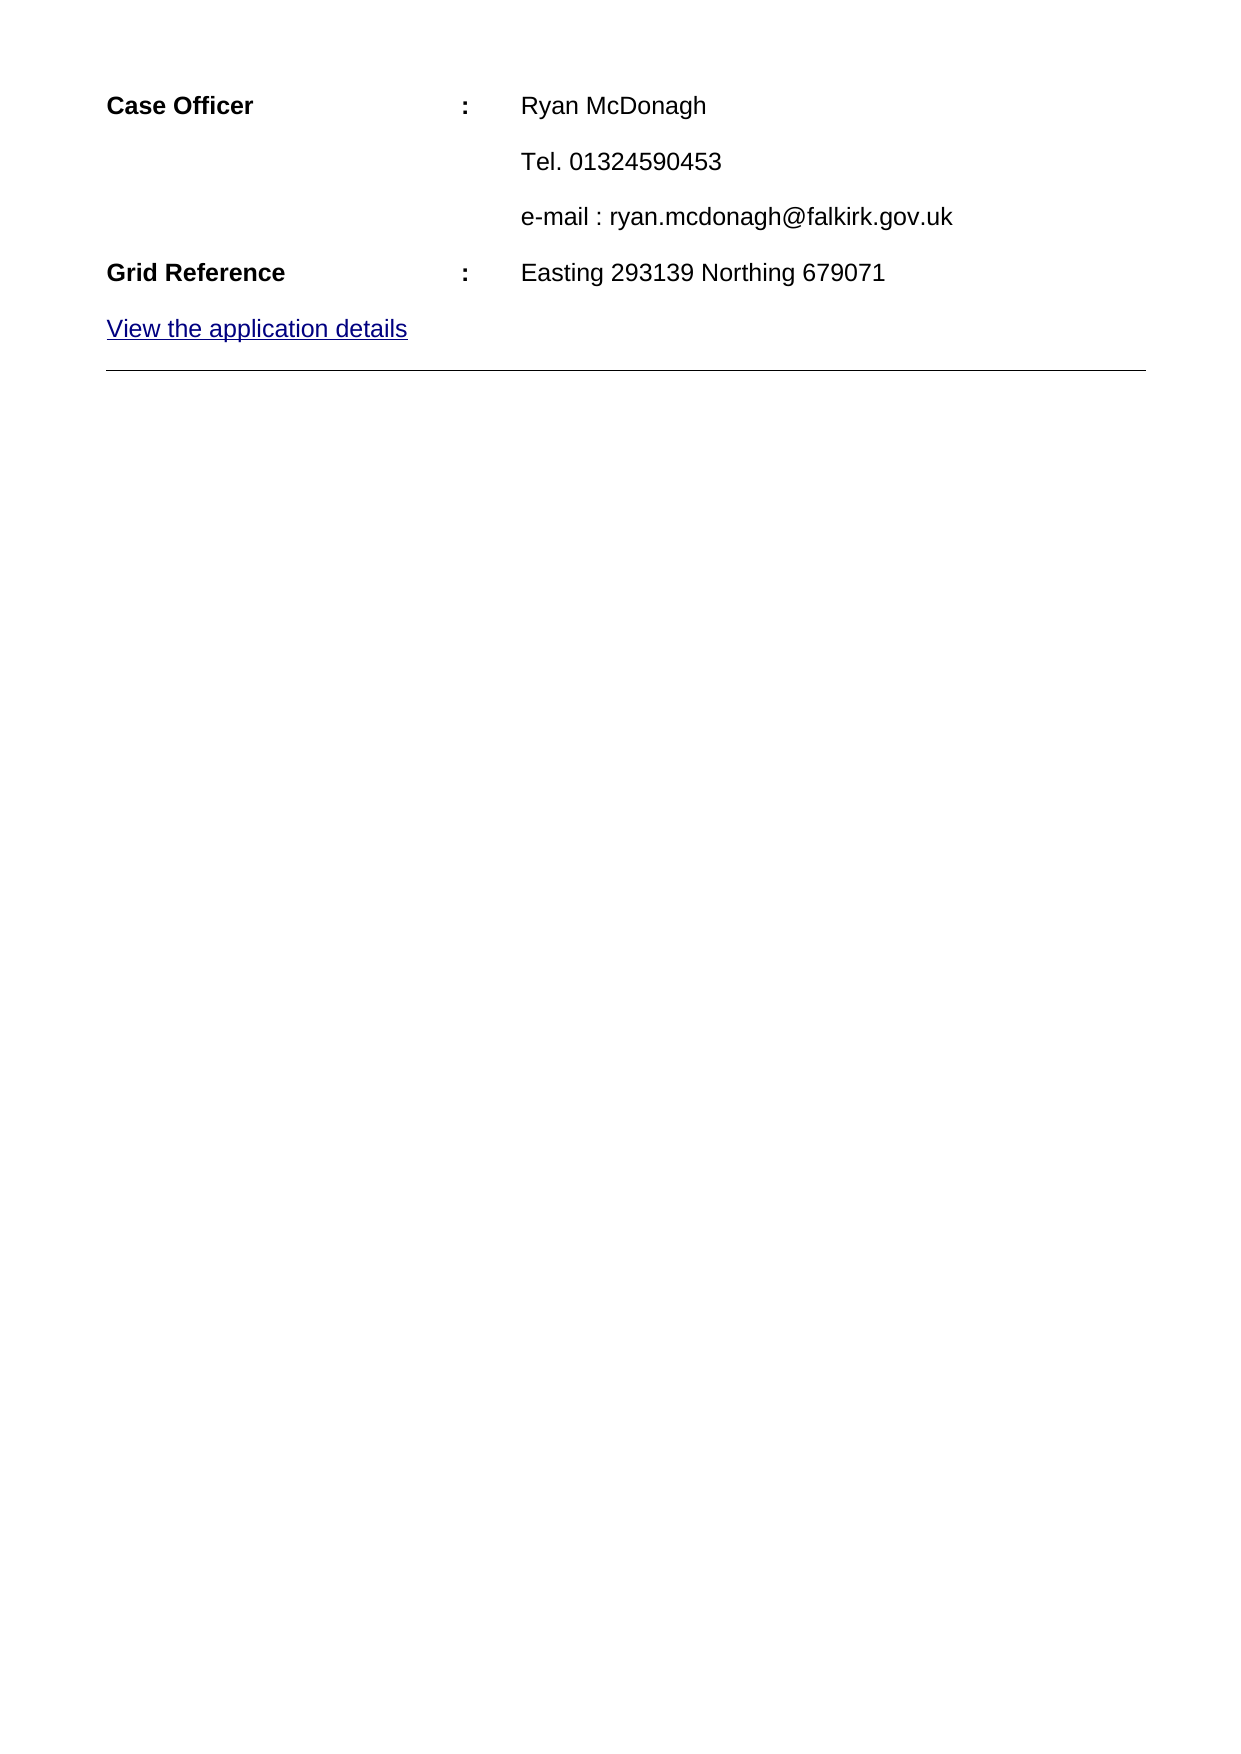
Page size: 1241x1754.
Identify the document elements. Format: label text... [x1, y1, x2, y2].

text Case Officer : Ryan McDonagh [106, 91, 1146, 119]
text Tel. 01324590453 [106, 146, 1146, 175]
text Grid Reference : Easting 293139 Northing 679071 [106, 258, 1146, 287]
text e-mail : ryan.mcdonagh@falkirk.gov.uk [106, 202, 1146, 231]
text View the application details [106, 314, 1146, 343]
